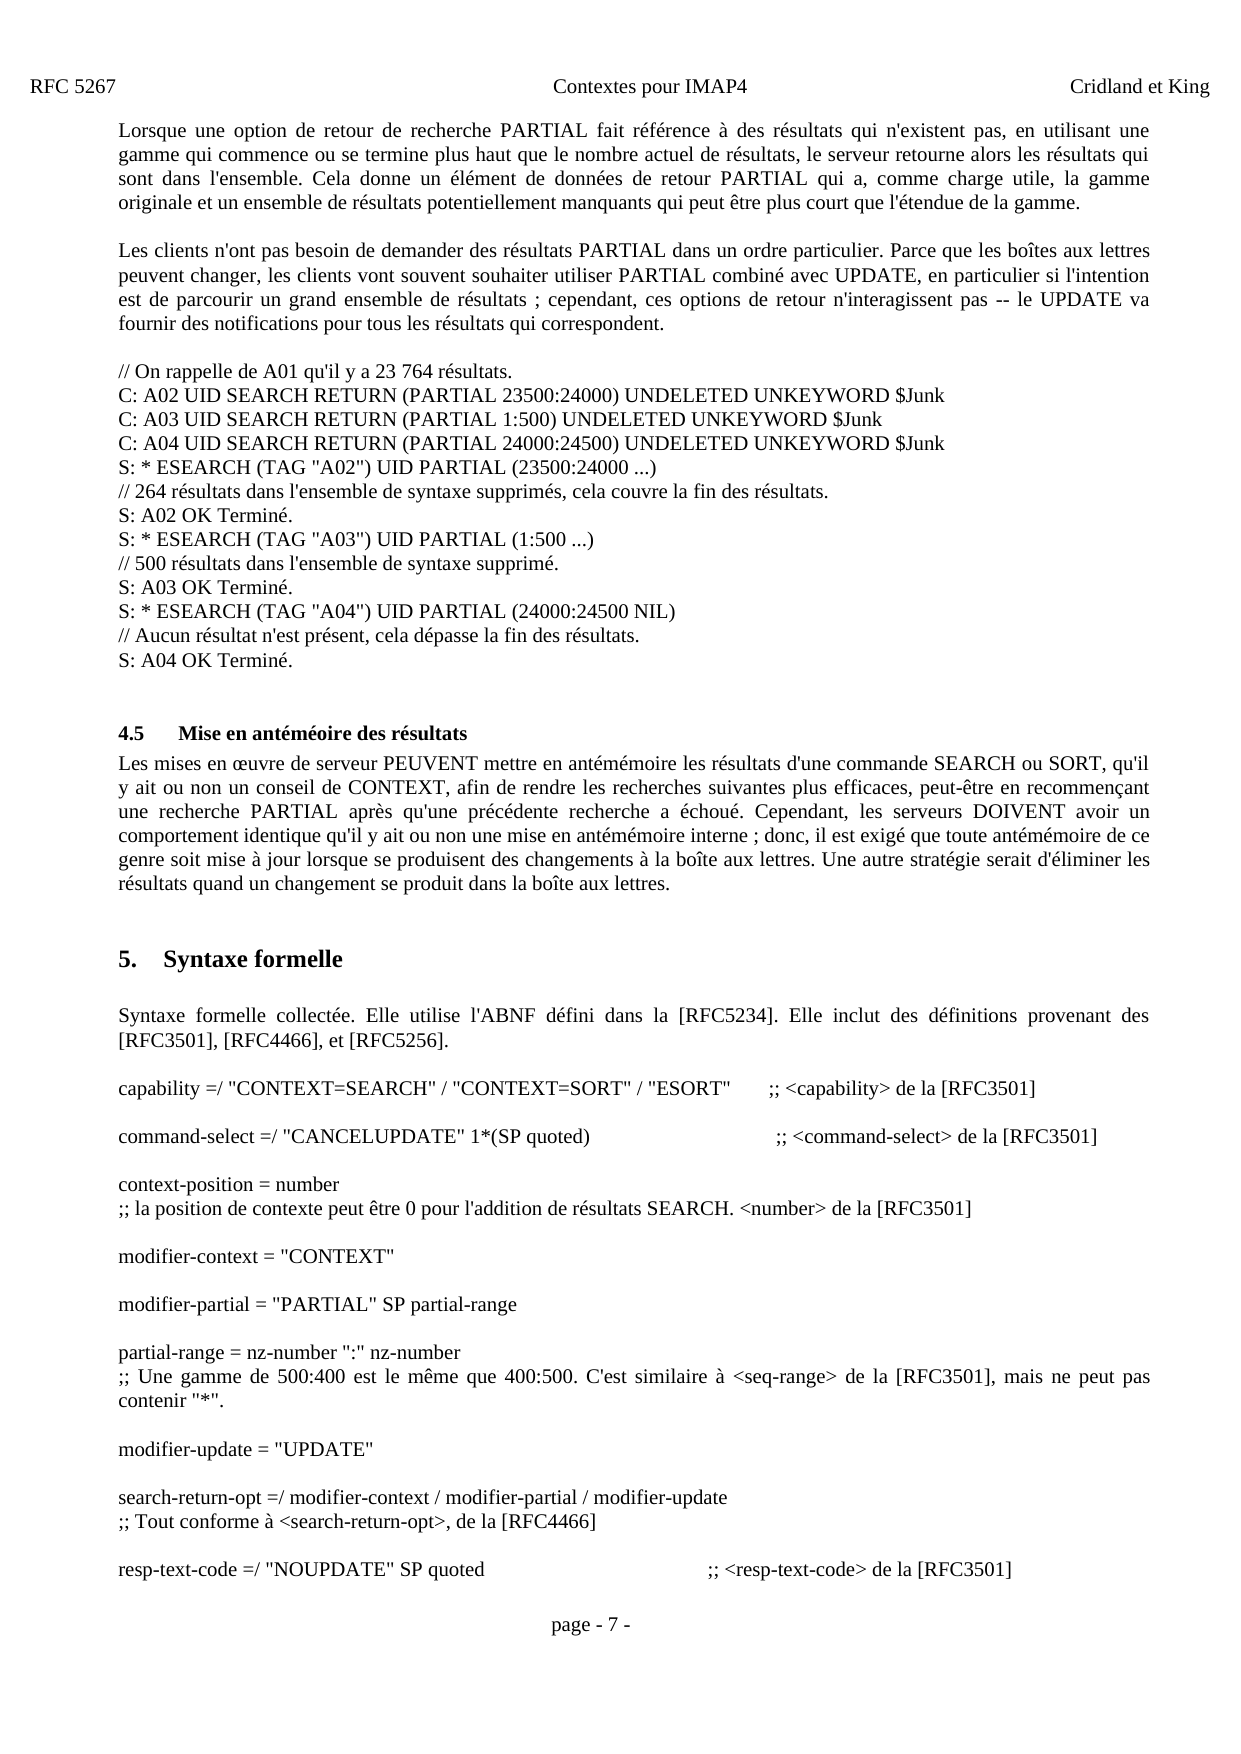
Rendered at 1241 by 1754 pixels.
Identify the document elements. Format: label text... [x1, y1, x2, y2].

text C: A03 UID SEARCH RETURN (PARTIAL 1:500) UNDELETED UNKEYWORD $Junk [118, 407, 1152, 431]
text // Aucun résultat n'est présent, cela dépasse la fin des résultats. [118, 623, 1152, 647]
text command-select =/ "CANCELUPDATE" 1*(SP quoted) ;; <command-select> de la [RFC3501] [118, 1124, 1152, 1148]
text ;; Tout conforme à <search-return-opt>, de la [RFC4466] [118, 1509, 1152, 1533]
text context-position = number [118, 1172, 1152, 1196]
text S: * ESEARCH (TAG "A02") UID PARTIAL (23500:24000 ...) [118, 455, 1152, 479]
text S: * ESEARCH (TAG "A03") UID PARTIAL (1:500 ...) [118, 527, 1152, 551]
text // 500 résultats dans l'ensemble de syntaxe supprimé. [118, 551, 1152, 575]
text C: A04 UID SEARCH RETURN (PARTIAL 24000:24500) UNDELETED UNKEYWORD $Junk [118, 431, 1152, 455]
text S: A02 OK Terminé. [118, 503, 1152, 527]
text Les clients n'ont pas besoin de demander des résultats PARTIAL dans un ordre particulier. Parce que les boîtes aux lettres peuvent changer, les clients vont souvent souhaiter utiliser PARTIAL combiné avec UPDATE, en particulier si l'intention est de parcourir un grand ensemble de résultats ; cependant, ces options de retour n'interagissent pas -- le UPDATE va fournir des notifications pour tous les résultats qui correspondent. [118, 238, 1152, 335]
text modifier-update = "UPDATE" [118, 1437, 1152, 1461]
subtitle 4.5 Mise en antéméoire des résultats [118, 721, 1152, 745]
text C: A02 UID SEARCH RETURN (PARTIAL 23500:24000) UNDELETED UNKEYWORD $Junk [118, 383, 1152, 407]
text search-return-opt =/ modifier-context / modifier-partial / modifier-update [118, 1485, 1152, 1509]
text modifier-partial = "PARTIAL" SP partial-range [118, 1292, 1152, 1316]
subtitle 5. Syntaxe formelle [118, 944, 1152, 973]
text // On rappelle de A01 qu'il y a 23 764 résultats. [118, 359, 1152, 383]
text S: A04 OK Terminé. [118, 647, 1152, 672]
text S: * ESEARCH (TAG "A04") UID PARTIAL (24000:24500 NIL) [118, 599, 1152, 623]
text // 264 résultats dans l'ensemble de syntaxe supprimés, cela couvre la fin des résultats. [118, 479, 1152, 503]
text Lorsque une option de retour de recherche PARTIAL fait référence à des résultats qui n'existent pas, en utilisant une gamme qui commence ou se termine plus haut que le nombre actuel de résultats, le serveur retourne alors les résultats qui sont dans l'ensemble. Cela donne un élément de données de retour PARTIAL qui a, comme charge utile, la gamme originale et un ensemble de résultats potentiellement manquants qui peut être plus court que l'étendue de la gamme. [118, 118, 1152, 214]
text capability =/ "CONTEXT=SEARCH" / "CONTEXT=SORT" / "ESORT" ;; <capability> de la [RFC3501] [118, 1076, 1152, 1100]
text S: A03 OK Terminé. [118, 575, 1152, 599]
text modifier-context = "CONTEXT" [118, 1244, 1152, 1268]
text partial-range = nz-number ":" nz-number [118, 1340, 1152, 1364]
text Les mises en œuvre de serveur PEUVENT mettre en antémémoire les résultats d'une commande SEARCH ou SORT, qu'il y ait ou non un conseil de CONTEXT, afin de rendre les recherches suivantes plus efficaces, peut-être en recommençant une recherche PARTIAL après qu'une précédente recherche a échoué. Cependant, les serveurs DOIVENT avoir un comportement identique qu'il y ait ou non une mise en antémémoire interne ; donc, il est exigé que toute antémémoire de ce genre soit mise à jour lorsque se produisent des changements à la boîte aux lettres. Une autre stratégie serait d'éliminer les résultats quand un changement se produit dans la boîte aux lettres. [118, 751, 1152, 895]
text ;; la position de contexte peut être 0 pour l'addition de résultats SEARCH. <number> de la [RFC3501] [118, 1196, 1152, 1220]
text Syntaxe formelle collectée. Elle utilise l'ABNF défini dans la [RFC5234]. Elle inclut des définitions provenant des [RFC3501], [RFC4466], et [RFC5256]. [118, 1003, 1152, 1052]
text ;; Une gamme de 500:400 est le même que 400:500. C'est similaire à <seq-range> de la [RFC3501], mais ne peut pas contenir "*". [118, 1364, 1152, 1412]
text resp-text-code =/ "NOUPDATE" SP quoted ;; <resp-text-code> de la [RFC3501] [118, 1557, 1152, 1581]
